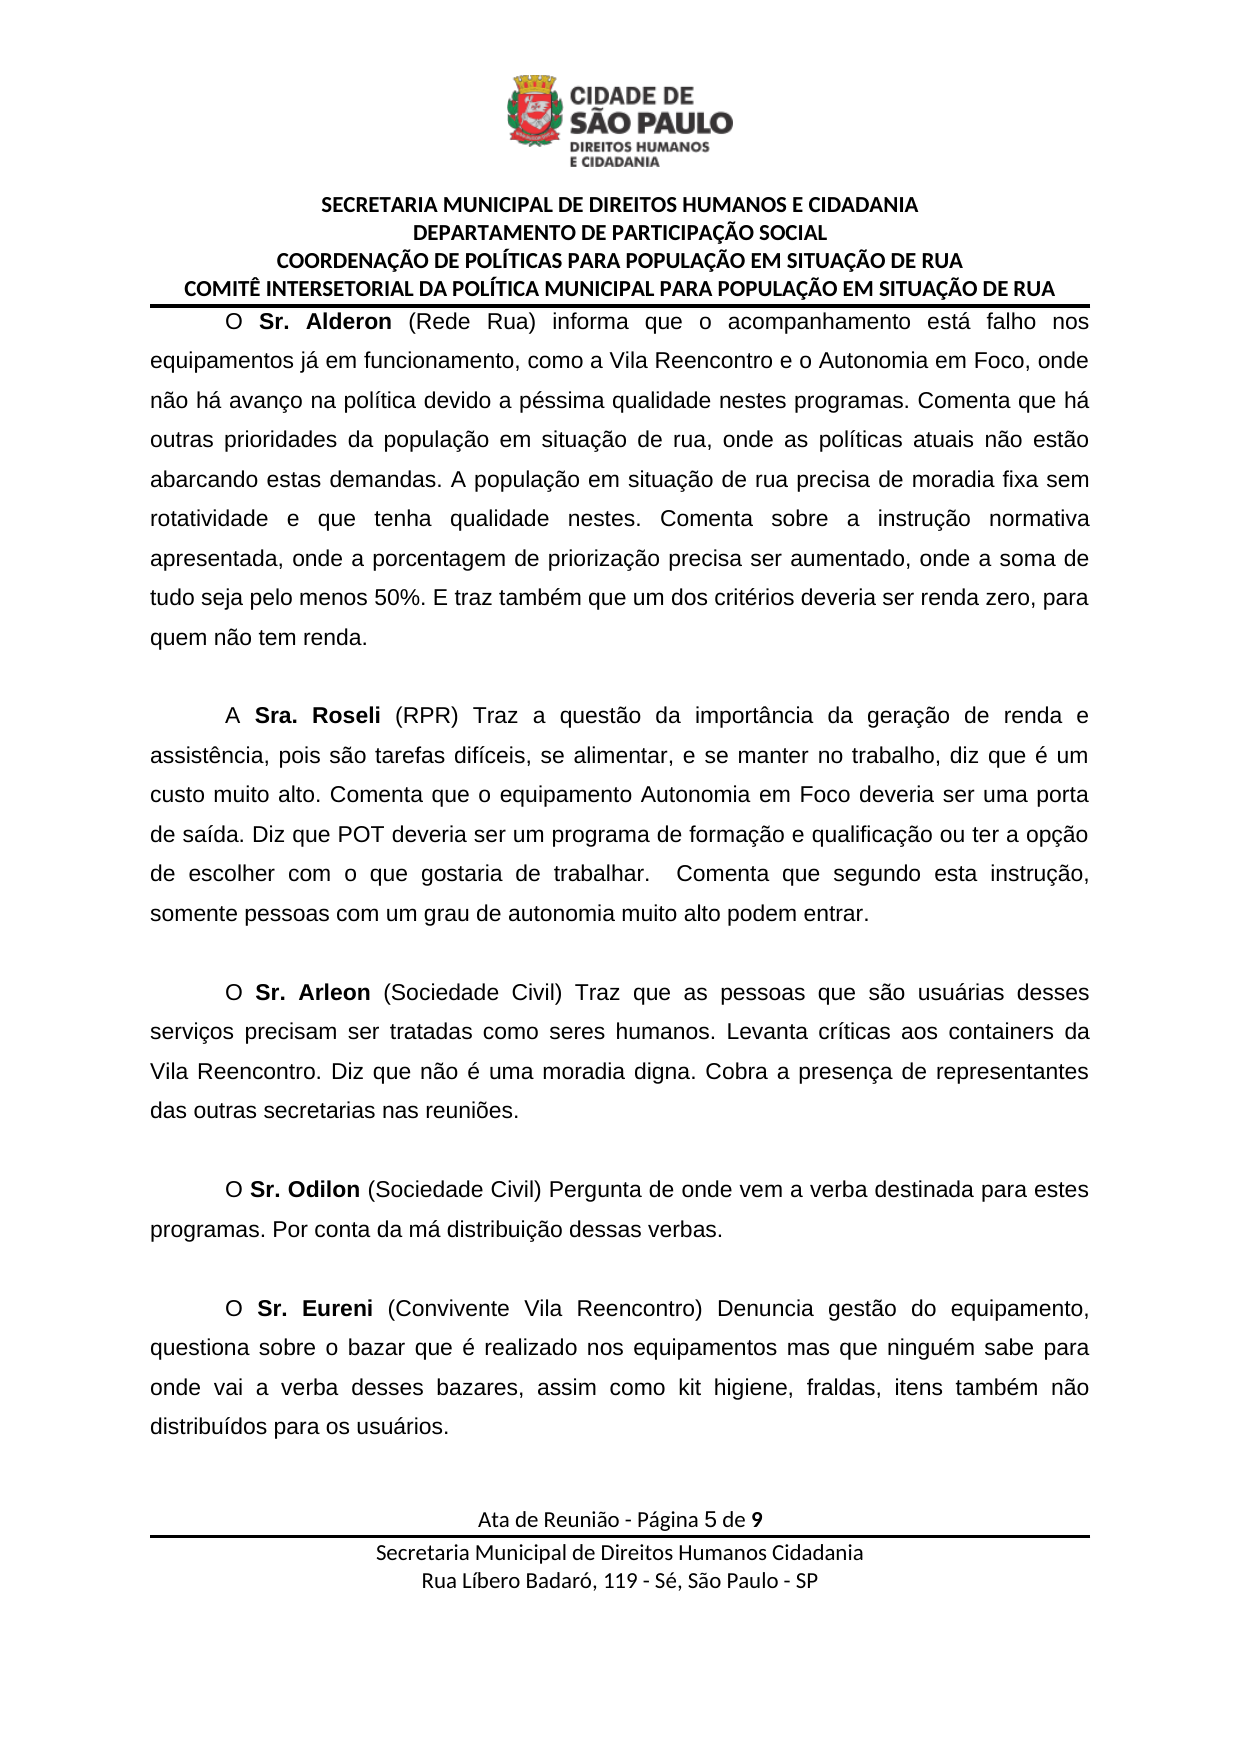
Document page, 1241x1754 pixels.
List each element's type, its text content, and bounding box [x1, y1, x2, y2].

text A Sra. Roseli (RPR) Traz a questão da importância da geração de renda e assistência, pois são tarefas difíceis, se alimentar, e se manter no trabalho, diz que é um custo muito alto. Comenta que o equipamento Autonomia em Foco deveria ser uma porta de saída. Diz que POT deveria ser um programa de formação e qualificação ou ter a opção de escolher com o que gostaria de trabalhar. Comenta que segundo esta instrução, somente pessoas com um grau de autonomia muito alto podem entrar. [150, 702, 1090, 926]
text O Sr. Eureni (Convivente Vila Reencontro) Denuncia gestão do equipamento, questiona sobre o bazar que é realizado nos equipamentos mas que ninguém sabe para onde vai a verba desses bazares, assim como kit higiene, fraldas, itens também não distribuídos para os usuários. [150, 1295, 1090, 1439]
text O Sr. Arleon (Sociedade Civil) Traz que as pessoas que são usuárias desses serviços precisam ser tratadas como seres humanos. Levanta críticas aos containers da Vila Reencontro. Diz que não é uma moradia digna. Cobra a presença de representantes das outras secretarias nas reuniões. [150, 979, 1090, 1124]
picture [507, 75, 733, 167]
text O Sr. Odilon (Sociedade Civil) Pergunta de onde vem a verba destinada para estes programas. Por conta da má distribuição dessas verbas. [150, 1176, 1090, 1242]
text O Sr. Alderon (Rede Rua) informa que o acompanhamento está falho nos equipamentos já em funcionamento, como a Vila Reencontro e o Autonomia em Foco, onde não há avanço na política devido a péssima qualidade nestes programas. Comenta que há outras prioridades da população em situação de rua, onde as políticas atuais não estão abarcando estas demandas. A população em situação de rua precisa de moradia fixa sem rotatividade e que tenha qualidade nestes. Comenta sobre a instrução normativa apresentada, onde a porcentagem de priorização precisa ser aumentado, onde a soma de tudo seja pelo menos 50%. E traz também que um dos critérios deveria ser renda zero, para quem não tem renda. [150, 308, 1090, 650]
